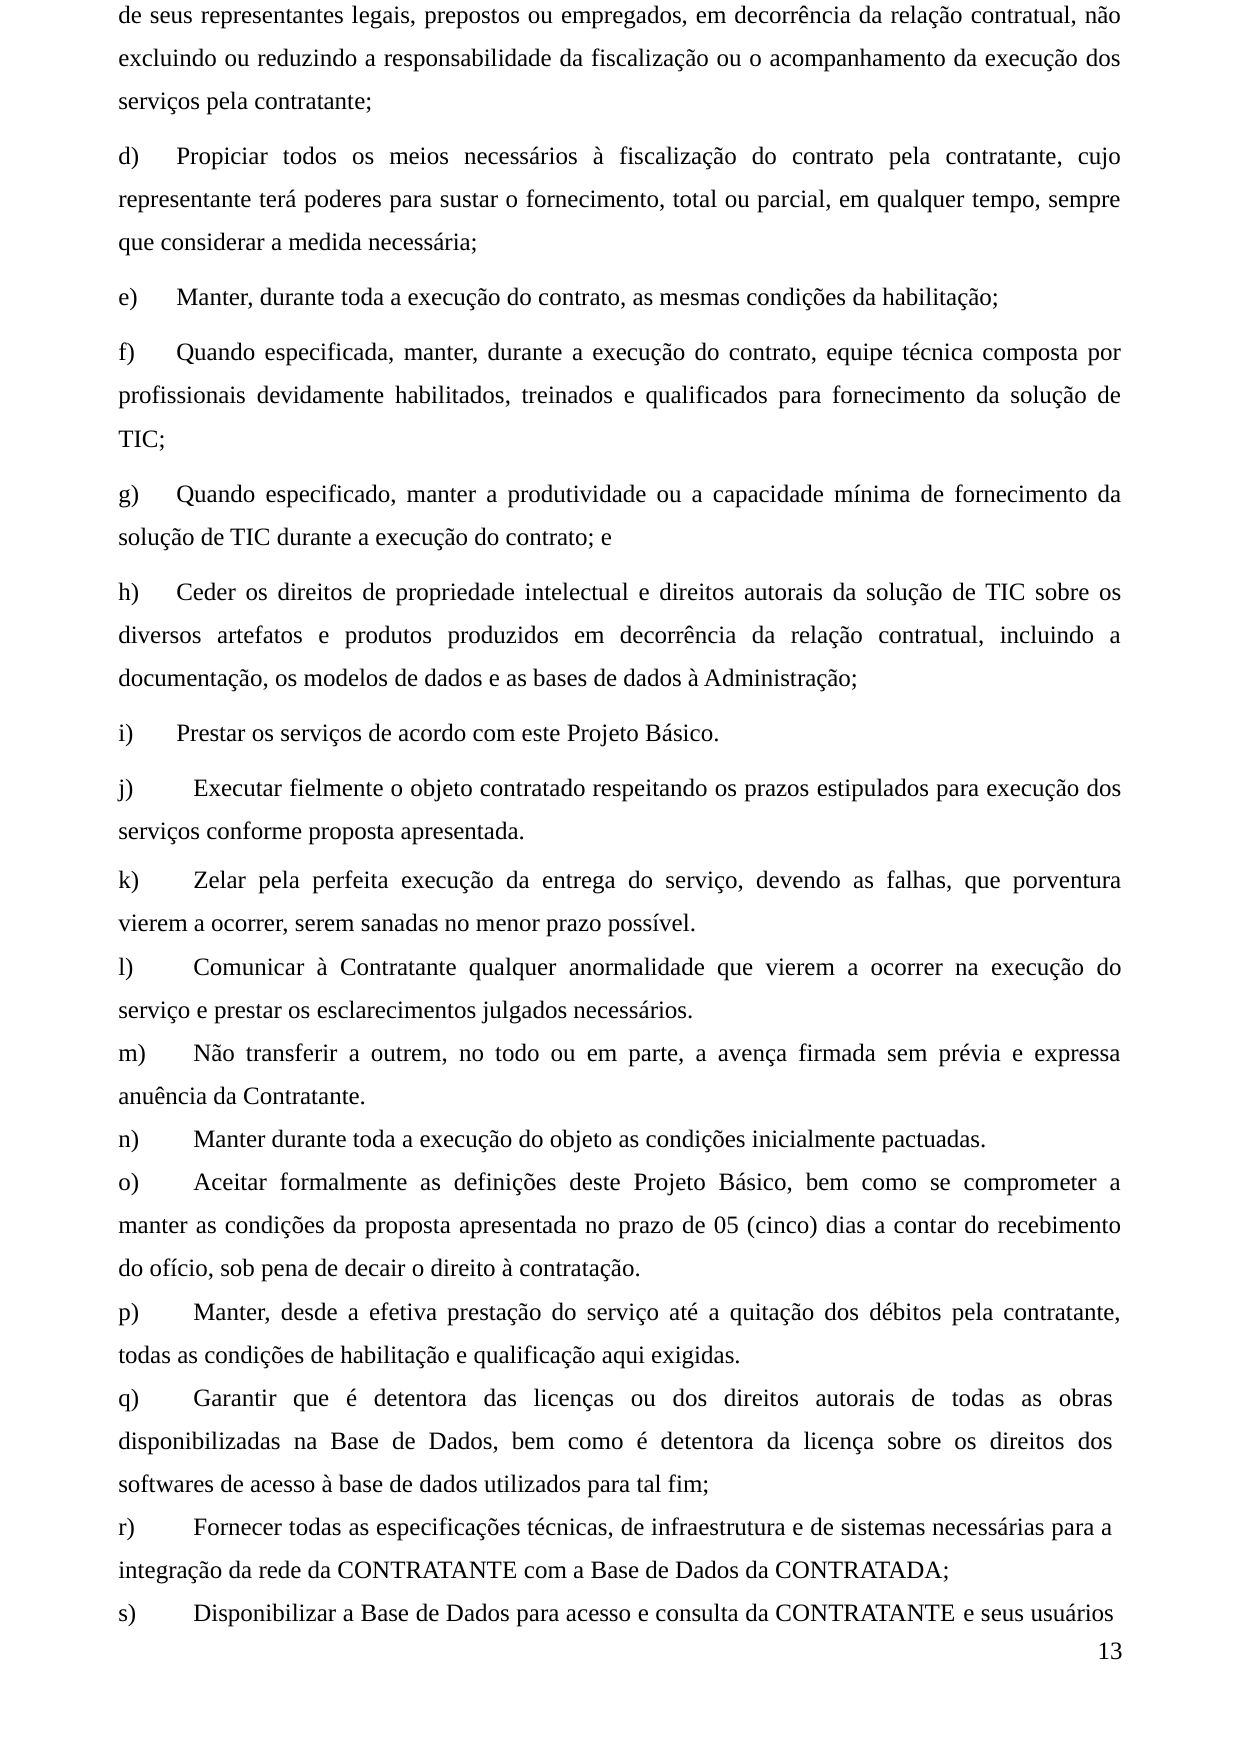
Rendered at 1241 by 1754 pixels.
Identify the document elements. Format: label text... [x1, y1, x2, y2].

list Quando especificada, manter, durante a execução do contrato, equipe técnica composta por profissionais devidamente habilitados, treinados e qualificados para fornecimento da solução de TIC; [118, 337, 1122, 452]
list Comunicar à Contratante qualquer anormalidade que vierem a ocorrer na execução do serviço e prestar os esclarecimentos julgados necessários. [118, 952, 1122, 1023]
list Manter, durante toda a execução do contrato, as mesmas condições da habilitação; [118, 282, 1122, 311]
list Manter, desde a efetiva prestação do serviço até a quitação dos débitos pela contratante, todas as condições de habilitação e qualificação aqui exigidas. [118, 1297, 1122, 1368]
list Executar fielmente o objeto contratado respeitando os prazos estipulados para execução dos serviços conforme proposta apresentada. [118, 773, 1122, 845]
list Garantir que é detentora das licenças ou dos direitos autorais de todas as obras disponibilizadas na Base de Dados, bem como é detentora da licença sobre os direitos dos softwares de acesso à base de dados utilizados para tal fim; [118, 1383, 1114, 1498]
list Zelar pela perfeita execução da entrega do serviço, devendo as falhas, que porventura vierem a ocorrer, serem sanadas no menor prazo possível. [118, 865, 1122, 937]
list Disponibilizar a Base de Dados para acesso e consulta da CONTRATANTE e seus usuários [118, 1598, 1114, 1627]
list Ceder os direitos de propriedade intelectual e direitos autorais da solução de TIC sobre os diversos artefatos e produtos produzidos em decorrência da relação contratual, incluindo a documentação, os modelos de dados e as bases de dados à Administração; [118, 577, 1122, 692]
list Fornecer todas as especificações técnicas, de infraestrutura e de sistemas necessárias para a integração da rede da CONTRATANTE com a Base de Dados da CONTRATADA; [118, 1512, 1114, 1584]
list Manter durante toda a execução do objeto as condições inicialmente pactuadas. [118, 1124, 1122, 1153]
list Prestar os serviços de acordo com este Projeto Básico. [118, 718, 1122, 747]
list Quando especificado, manter a produtividade ou a capacidade mínima de fornecimento da solução de TIC durante a execução do contrato; e [118, 479, 1122, 551]
list Propiciar todos os meios necessários à fiscalização do contrato pela contratante, cujo representante terá poderes para sustar o fornecimento, total ou parcial, em qualquer tempo, sempre que considerar a medida necessária; [118, 141, 1122, 256]
list Não transferir a outrem, no todo ou em parte, a avença firmada sem prévia e expressa anuência da Contratante. [118, 1038, 1122, 1110]
list de seus representantes legais, prepostos ou empregados, em decorrência da relação contratual, não excluindo ou reduzindo a responsabilidade da fiscalização ou o acompanhamento da execução dos serviços pela contratante; [118, 0, 1122, 115]
list Aceitar formalmente as definições deste Projeto Básico, bem como se comprometer a manter as condições da proposta apresentada no prazo de 05 (cinco) dias a contar do recebimento do ofício, sob pena de decair o direito à contratação. [118, 1167, 1122, 1282]
